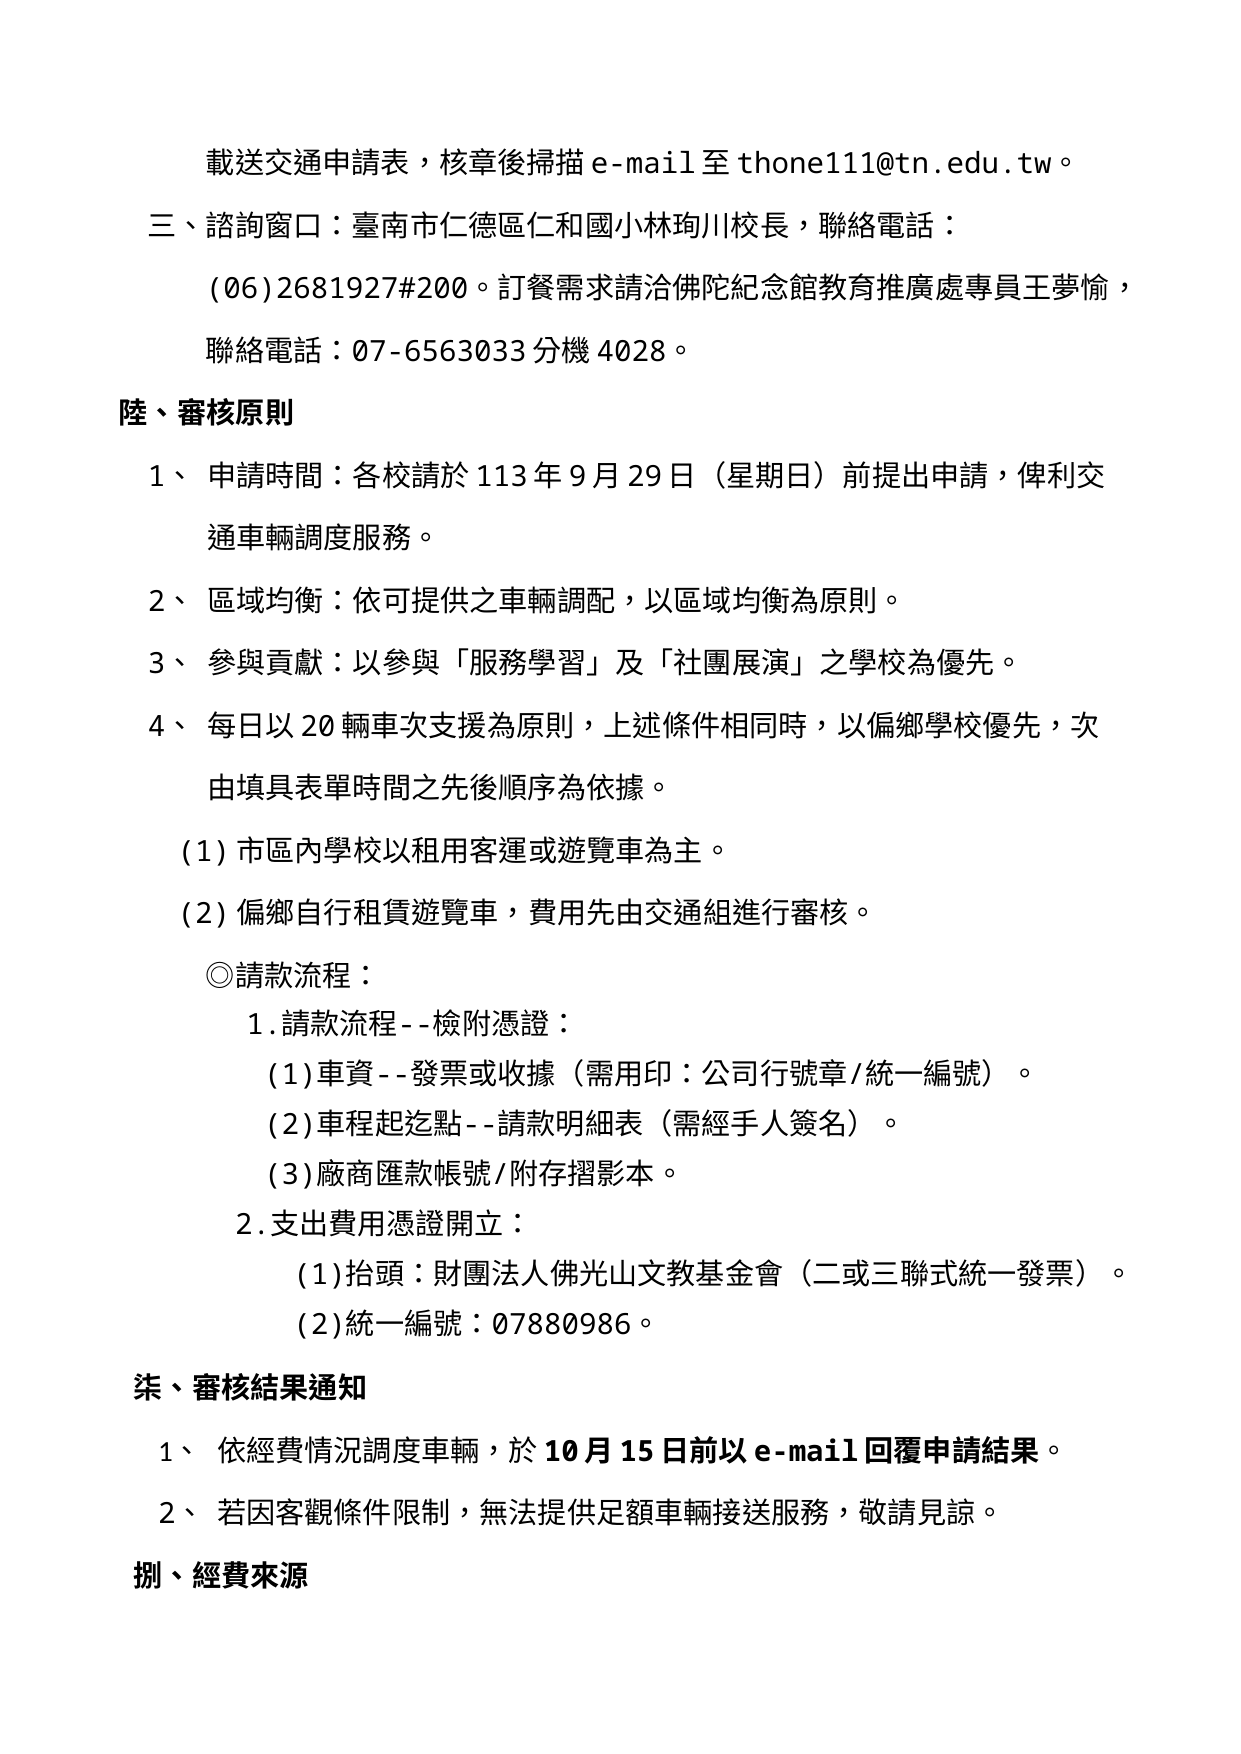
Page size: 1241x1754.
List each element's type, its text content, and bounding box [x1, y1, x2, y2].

text (3)廠商匯款帳號/附存摺影本。 [118, 1144, 1122, 1194]
text (1)抬頭：財團法人佛光山文教基金會（二或三聯式統一發票）。 [118, 1244, 1122, 1294]
text 載送交通申請表，核章後掃描e-mail至thone111@tn.edu.tw。 [118, 119, 1122, 182]
text 三、諮詢窗口：臺南市仁德區仁和國小林珣川校長，聯絡電話：(06)2681927#200。訂餐需求請洽佛陀紀念館教育推廣處專員王夢愉，聯絡電話：07-6563033分機4028。 [118, 182, 1122, 369]
list 依經費情況調度車輛，於10月15日前以e-mail回覆申請結果。 [158, 1407, 1122, 1469]
list 審核結果通知 [133, 1344, 1122, 1407]
list 經費來源 [133, 1532, 1122, 1594]
text (2)統一編號：07880986。 [118, 1294, 1122, 1344]
list 每日以20輛車次支援為原則，上述條件相同時，以偏鄉學校優先，次由填具表單時間之先後順序為依據。 [148, 682, 1122, 807]
text (2)車程起迄點--請款明細表（需經手人簽名）。 [118, 1094, 1122, 1144]
text 1.請款流程--檢附憑證： [156, 994, 1122, 1044]
list 偏鄉自行租賃遊覽車，費用先由交通組進行審核。 [177, 869, 1122, 932]
list 參與貢獻：以參與「服務學習」及「社團展演」之學校為優先。 [148, 619, 1122, 682]
list 申請時間：各校請於113年9月29日（星期日）前提出申請，俾利交通車輛調度服務。 [148, 432, 1122, 557]
list 若因客觀條件限制，無法提供足額車輛接送服務，敬請見諒。 [158, 1469, 1122, 1532]
list 區域均衡：依可提供之車輛調配，以區域均衡為原則。 [148, 557, 1122, 619]
text ◎請款流程： [118, 932, 1122, 994]
list 市區內學校以租用客運或遊覽車為主。 [177, 807, 1122, 869]
text (1)車資--發票或收據（需用印：公司行號章/統一編號）。 [118, 1044, 1122, 1094]
text 2.支出費用憑證開立： [118, 1194, 1122, 1244]
list 審核原則 [118, 369, 1122, 432]
